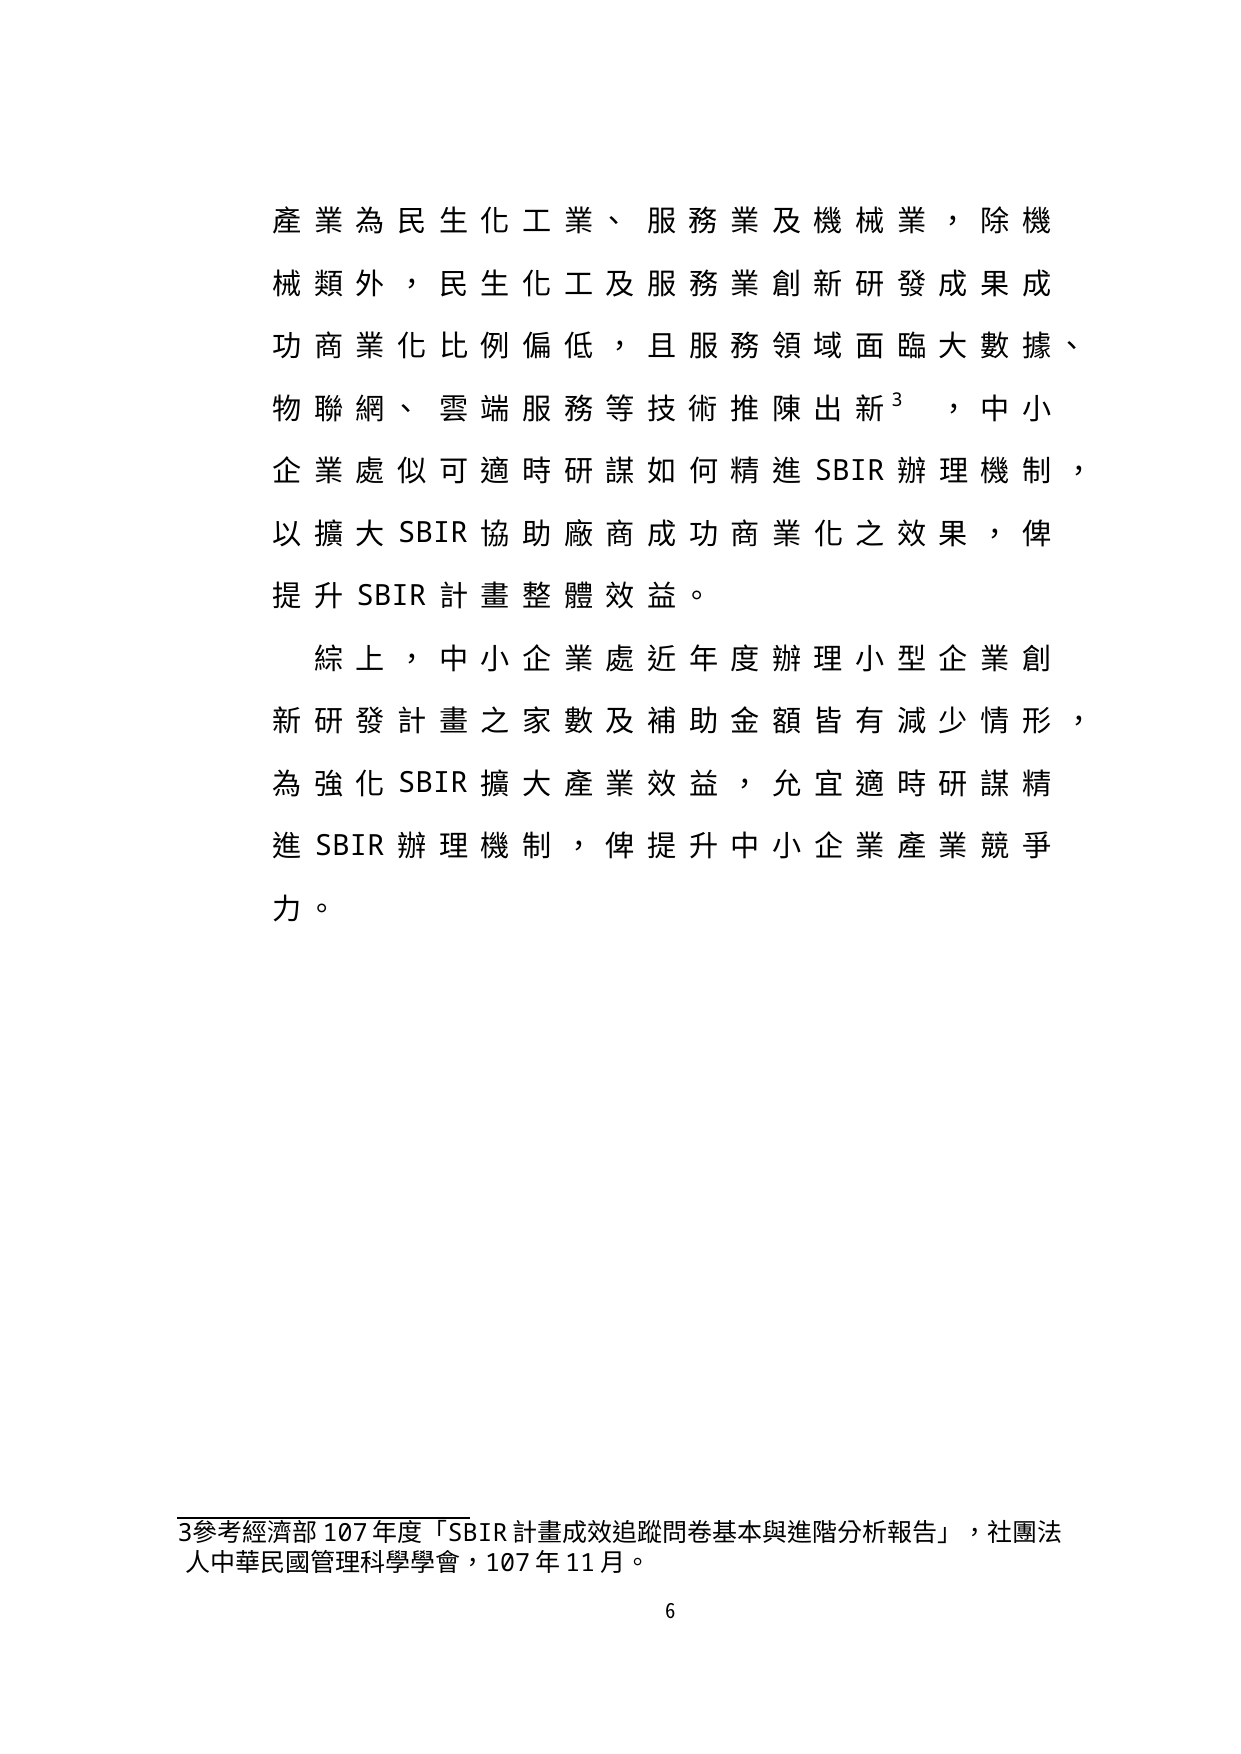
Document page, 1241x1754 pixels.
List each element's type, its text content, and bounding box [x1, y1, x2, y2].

text 參考經濟部107年度「SBIR計畫成效追蹤問卷基本與進階分析報告」，社團法人中華民國管理科學學會，107年11月。 [177, 1518, 1063, 1577]
text 綜上，中小企業處近年度辦理小型企業創新研發計畫之家數及補助金額皆有減少情形，為強化SBIR擴大產業效益，允宜適時研謀精進SBIR辦理機制，俾提升中小企業產業競爭力。 [242, 615, 1058, 927]
text 按經濟部107年度「SBIR計畫成效追蹤問卷基本與進階分析報告」，該報告針對104年度至106年度SBIR結案計畫廠商進行問卷調查，從已回收案件顯示，成功商業化計畫所創造之產值，以傳統產業之機械類(33%)、電子類(28%)及資通訊類(13%)為主，三者商業化產值合計超過成功商業化計畫產值之7成，顯示SBIR計畫商業化產值創造仍以傳統產業為主。依據上開問卷調查結果，107年度SBIR補助計畫件數較多前三大產業為民生化工業、服務業及機械業，除機械類外，民生化工及服務業創新研發成果成功商業化比例偏低，且服務領域面臨大數據、物聯網、雲端服務等技術推陳出新，中小企業處似可適時研謀如何精進SBIR辦理機制，以擴大SBIR協助廠商成功商業化之效果，俾提升SBIR計畫整體效益。 [242, 177, 1058, 615]
